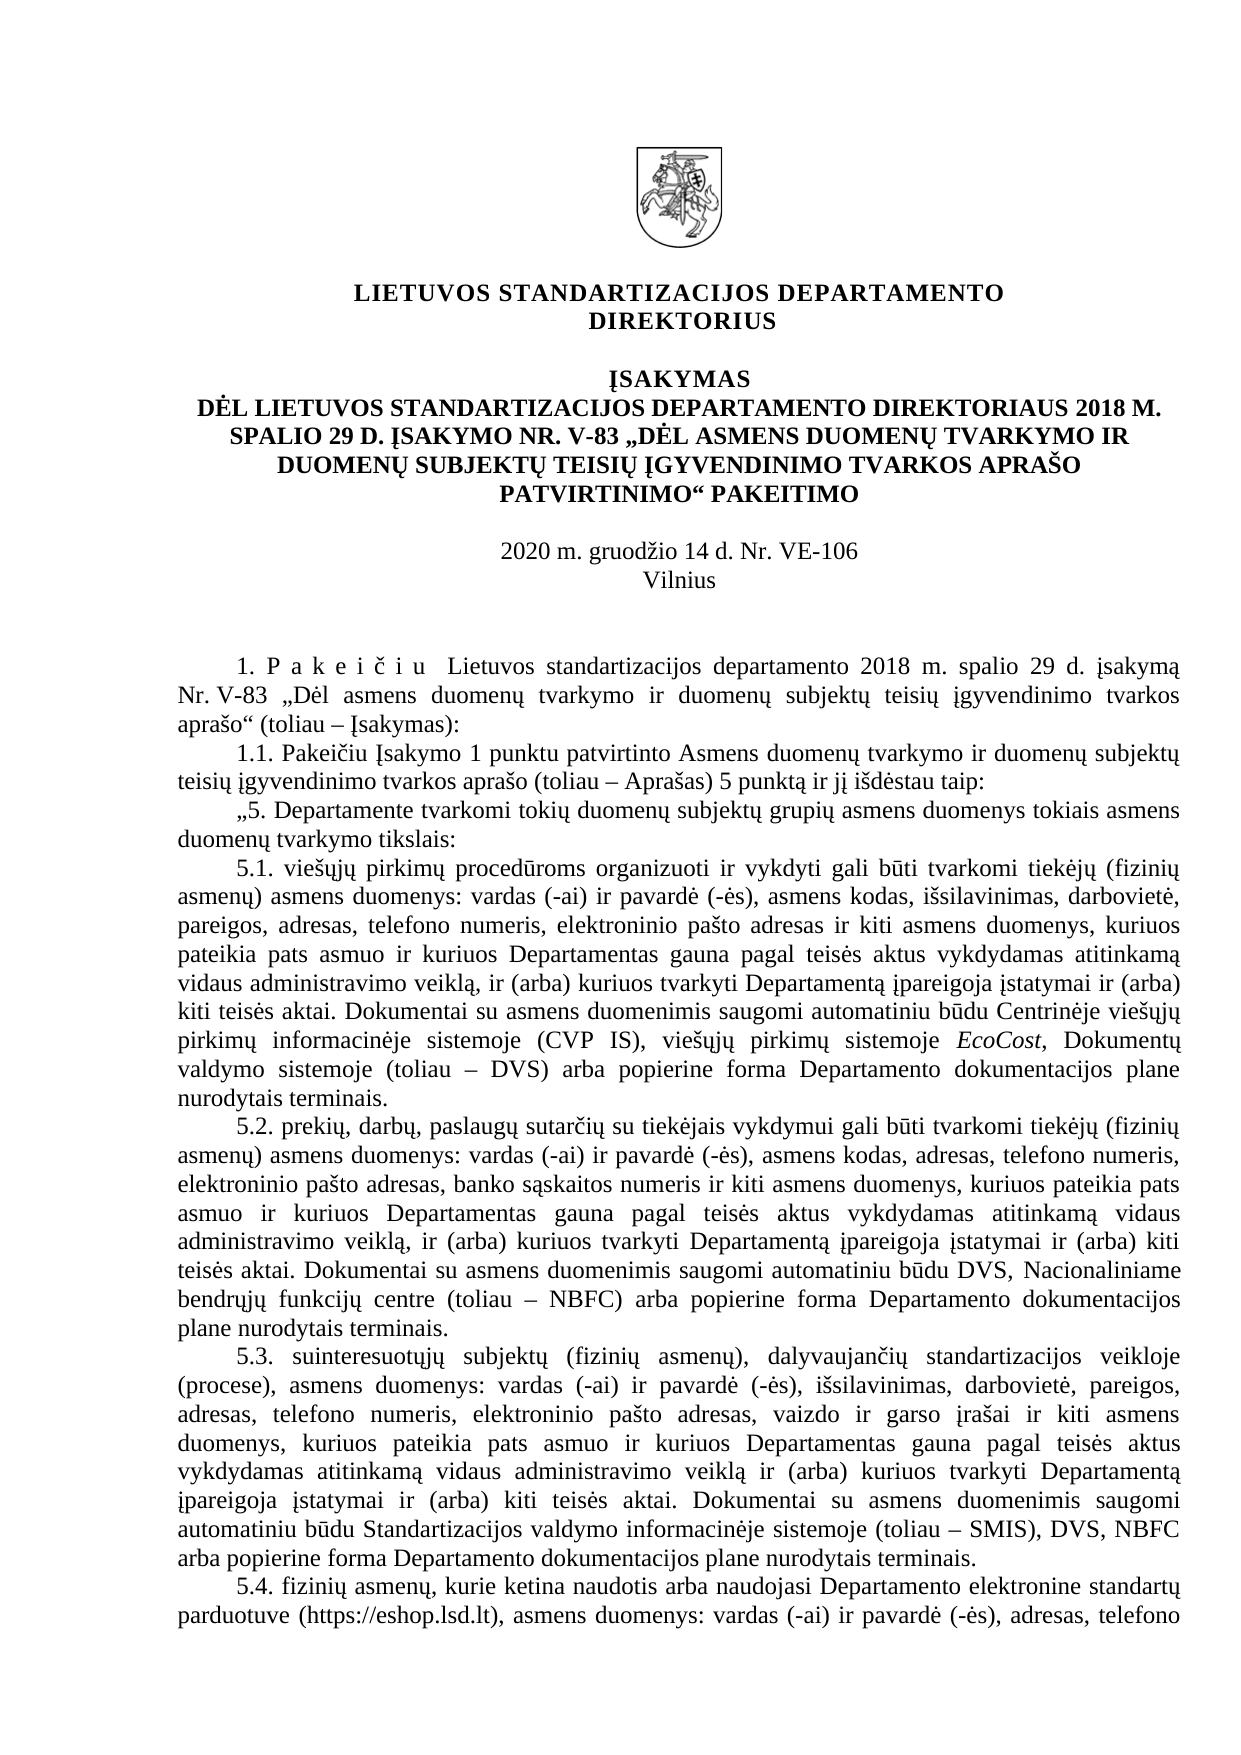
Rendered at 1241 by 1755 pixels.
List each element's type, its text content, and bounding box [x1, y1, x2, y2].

text Vilnius [177, 565, 1181, 594]
text 5.3. suinteresuotųjų subjektų (fizinių asmenų), dalyvaujančių standartizacijos veikloje (procese), asmens duomenys: vardas (-ai) ir pavardė (-ės), išsilavinimas, darbovietė, pareigos, adresas, telefono numeris, elektroninio pašto adresas, vaizdo ir garso įrašai ir kiti asmens duomenys, kuriuos pateikia pats asmuo ir kuriuos Departamentas gauna pagal teisės aktus vykdydamas atitinkamą vidaus administravimo veiklą ir (arba) kuriuos tvarkyti Departamentą įpareigoja įstatymai ir (arba) kiti teisės aktai. Dokumentai su asmens duomenimis saugomi automatiniu būdu Standartizacijos valdymo informacinėje sistemoje (toliau – SMIS), DVS, NBFC arba popierine forma Departamento dokumentacijos plane nurodytais terminais. [177, 1341, 1181, 1571]
text „5. Departamente tvarkomi tokių duomenų subjektų grupių asmens duomenys tokiais asmens duomenų tvarkymo tikslais: [177, 795, 1181, 853]
text 2020 m. gruodžio 14 d. Nr. VE-106 [177, 536, 1181, 565]
text direktorius [177, 306, 1181, 335]
text DĖL LIETUVOS STANDARTIZACIJOS DEPARTAMENTO direktoriaus 2018 M. SPALIO 29 D. įSAKYMO NR. V-83 „DĖL ASMENS DUOMENŲ TVARKYMO IR DUOMENŲ SUBJEKTŲ TEISIŲ ĮGYVENDINIMO TVARKOS APRAŠO PATVIRTINIMO“ PAKEITIMO [177, 393, 1181, 508]
text 5.4. fizinių asmenų, kurie ketina naudotis arba naudojasi Departamento elektronine standartų parduotuve (https://eshop.lsd.lt), asmens duomenys: vardas (-ai) ir pavardė (-ės), adresas, telefono [177, 1571, 1181, 1629]
text 5.2. prekių, darbų, paslaugų sutarčių su tiekėjais vykdymui gali būti tvarkomi tiekėjų (fizinių asmenų) asmens duomenys: vardas (-ai) ir pavardė (-ės), asmens kodas, adresas, telefono numeris, elektroninio pašto adresas, banko sąskaitos numeris ir kiti asmens duomenys, kuriuos pateikia pats asmuo ir kuriuos Departamentas gauna pagal teisės aktus vykdydamas atitinkamą vidaus administravimo veiklą, ir (arba) kuriuos tvarkyti Departamentą įpareigoja įstatymai ir (arba) kiti teisės aktai. Dokumentai su asmens duomenimis saugomi automatiniu būdu DVS, Nacionaliniame bendrųjų funkcijų centre (toliau – NBFC) arba popierine forma Departamento dokumentacijos plane nurodytais terminais. [177, 1111, 1181, 1341]
text lietuvos standartizacijos departamento [177, 278, 1181, 306]
text 5.1. viešųjų pirkimų procedūroms organizuoti ir vykdyti gali būti tvarkomi tiekėjų (fizinių asmenų) asmens duomenys: vardas (-ai) ir pavardė (-ės), asmens kodas, išsilavinimas, darbovietė, pareigos, adresas, telefono numeris, elektroninio pašto adresas ir kiti asmens duomenys, kuriuos pateikia pats asmuo ir kuriuos Departamentas gauna pagal teisės aktus vykdydamas atitinkamą vidaus administravimo veiklą, ir (arba) kuriuos tvarkyti Departamentą įpareigoja įstatymai ir (arba) kiti teisės aktai. Dokumentai su asmens duomenimis saugomi automatiniu būdu Centrinėje viešųjų pirkimų informacinėje sistemoje (CVP IS), viešųjų pirkimų sistemoje EcoCost, Dokumentų valdymo sistemoje (toliau – DVS) arba popierine forma Departamento dokumentacijos plane nurodytais terminais. [177, 853, 1181, 1111]
text 1.1. Pakeičiu Įsakymo 1 punktu patvirtinto Asmens duomenų tvarkymo ir duomenų subjektų teisių įgyvendinimo tvarkos aprašo (toliau – Aprašas) 5 punktą ir jį išdėstau taip: [177, 738, 1181, 795]
text 1. Pakeičiu Lietuvos standartizacijos departamento 2018 m. spalio 29 d. įsakymą Nr. V-83 „Dėl asmens duomenų tvarkymo ir duomenų subjektų teisių įgyvendinimo tvarkos aprašo“ (toliau – Įsakymas): [177, 651, 1181, 738]
text ĮSAKYMAS [177, 364, 1181, 393]
